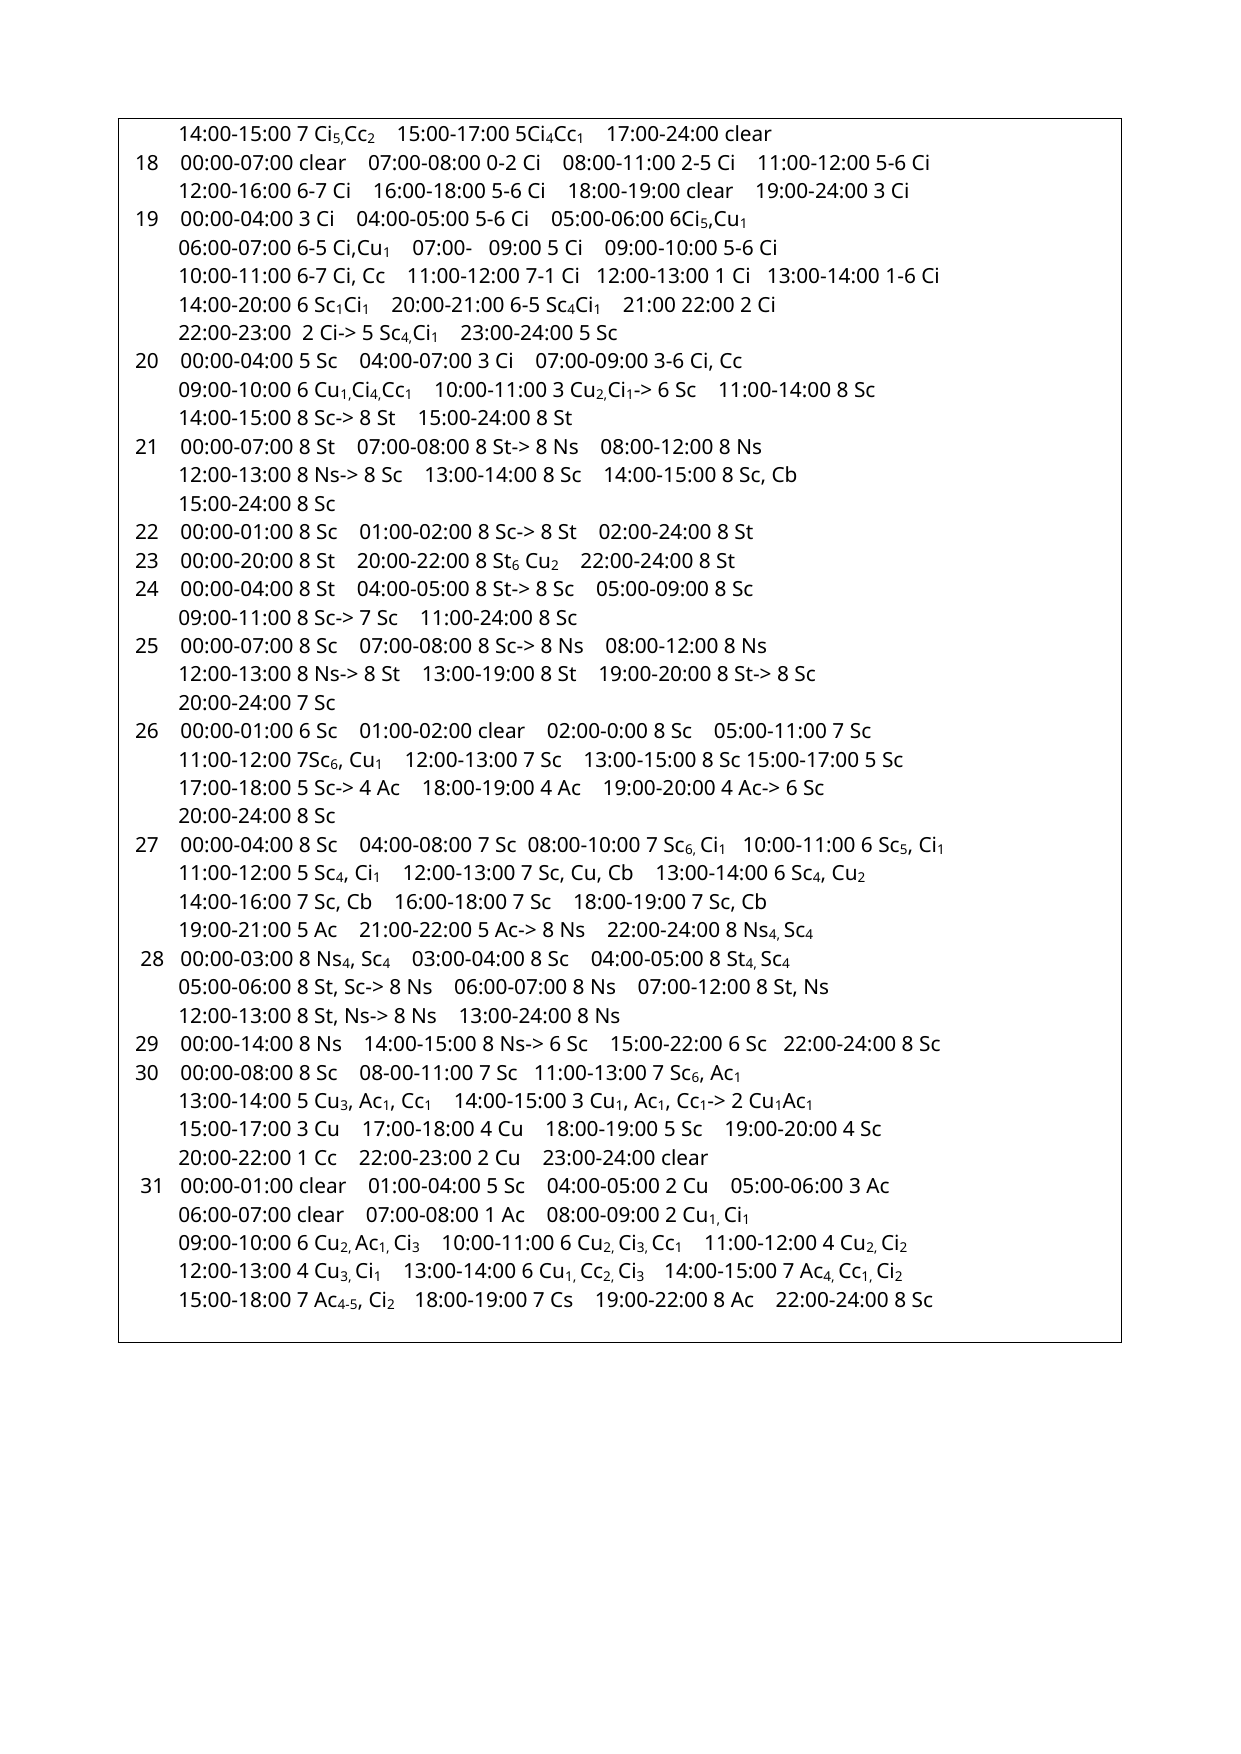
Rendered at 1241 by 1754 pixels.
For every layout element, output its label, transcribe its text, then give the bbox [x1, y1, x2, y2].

table_cell 14:00-15:00 7 Ci5,Cc2 15:00-17:00 5Ci4Cc1 17:00-24:00 clear 18 00:00-07:00 clear 07:00-08:00 0-2 Ci 08:00-11:00 2-5 Ci 11:00-12:00 5-6 Ci 12:00-16:00 6-7 Ci 16:00-18:00 5-6 Ci 18:00-19:00 clear 19:00-24:00 3 Ci 19 00:00-04:00 3 Ci 04:00-05:00 5-6 Ci 05:00-06:00 6Ci5,Cu1 06:00-07:00 6-5 Ci,Cu1 07:00- 09:00 5 Ci 09:00-10:00 5-6 Ci 10:00-11:00 6-7 Ci, Cc 11:00-12:00 7-1 Ci 12:00-13:00 1 Ci 13:00-14:00 1-6 Ci 14:00-20:00 6 Sc1Ci1 20:00-21:00 6-5 Sc4Ci1 21:00 22:00 2 Ci 22:00-23:00 2 Ci-> 5 Sc4,Ci1 23:00-24:00 5 Sc 20 00:00-04:00 5 Sc 04:00-07:00 3 Ci 07:00-09:00 3-6 Ci, Cc 09:00-10:00 6 Cu1,Ci4,Cc1 10:00-11:00 3 Cu2,Ci1-> 6 Sc 11:00-14:00 8 Sc 14:00-15:00 8 Sc-> 8 St 15:00-24:00 8 St 21 00:00-07:00 8 St 07:00-08:00 8 St-> 8 Ns 08:00-12:00 8 Ns 12:00-13:00 8 Ns-> 8 Sc 13:00-14:00 8 Sc 14:00-15:00 8 Sc, Cb 15:00-24:00 8 Sc 22 00:00-01:00 8 Sc 01:00-02:00 8 Sc-> 8 St 02:00-24:00 8 St 23 00:00-20:00 8 St 20:00-22:00 8 St6 Cu2 22:00-24:00 8 St 24 00:00-04:00 8 St 04:00-05:00 8 St-> 8 Sc 05:00-09:00 8 Sc 09:00-11:00 8 Sc-> 7 Sc 11:00-24:00 8 Sc 25 00:00-07:00 8 Sc 07:00-08:00 8 Sc-> 8 Ns 08:00-12:00 8 Ns 12:00-13:00 8 Ns-> 8 St 13:00-19:00 8 St 19:00-20:00 8 St-> 8 Sc 20:00-24:00 7 Sc 26 00:00-01:00 6 Sc 01:00-02:00 clear 02:00-0:00 8 Sc 05:00-11:00 7 Sc 11:00-12:00 7Sc6, Cu1 12:00-13:00 7 Sc 13:00-15:00 8 Sc 15:00-17:00 5 Sc 17:00-18:00 5 Sc-> 4 Ac 18:00-19:00 4 Ac 19:00-20:00 4 Ac-> 6 Sc 20:00-24:00 8 Sc 27 00:00-04:00 8 Sc 04:00-08:00 7 Sc 08:00-10:00 7 Sc6, Ci1 10:00-11:00 6 Sc5, Ci1 11:00-12:00 5 Sc4, Ci1 12:00-13:00 7 Sc, Cu, Cb 13:00-14:00 6 Sc4, Cu2 14:00-16:00 7 Sc, Cb 16:00-18:00 7 Sc 18:00-19:00 7 Sc, Cb 19:00-21:00 5 Ac 21:00-22:00 5 Ac-> 8 Ns 22:00-24:00 8 Ns4, Sc4 28 00:00-03:00 8 Ns4, Sc4 03:00-04:00 8 Sc 04:00-05:00 8 St4, Sc4 05:00-06:00 8 St, Sc-> 8 Ns 06:00-07:00 8 Ns 07:00-12:00 8 St, Ns 12:00-13:00 8 St, Ns-> 8 Ns 13:00-24:00 8 Ns 29 00:00-14:00 8 Ns 14:00-15:00 8 Ns-> 6 Sc 15:00-22:00 6 Sc 22:00-24:00 8 Sc 30 00:00-08:00 8 Sc 08-00-11:00 7 Sc 11:00-13:00 7 Sc6, Ac1 13:00-14:00 5 Cu3, Ac1, Cc1 14:00-15:00 3 Cu1, Ac1, Cc1-> 2 Cu1Ac1 15:00-17:00 3 Cu 17:00-18:00 4 Cu 18:00-19:00 5 Sc 19:00-20:00 4 Sc 20:00-22:00 1 Cc 22:00-23:00 2 Cu 23:00-24:00 clear 31 00:00-01:00 clear 01:00-04:00 5 Sc 04:00-05:00 2 Cu 05:00-06:00 3 Ac 06:00-07:00 clear 07:00-08:00 1 Ac 08:00-09:00 2 Cu1, Ci1 09:00-10:00 6 Cu2, Ac1, Ci3 10:00-11:00 6 Cu2, Ci3, Cc1 11:00-12:00 4 Cu2, Ci2 12:00-13:00 4 Cu3, Ci1 13:00-14:00 6 Cu1, Cc2, Ci3 14:00-15:00 7 Ac4, Cc1, Ci2 15:00-18:00 7 Ac4-5, Ci2 18:00-19:00 7 Cs 19:00-22:00 8 Ac 22:00-24:00 8 Sc [119, 119, 1121, 1342]
